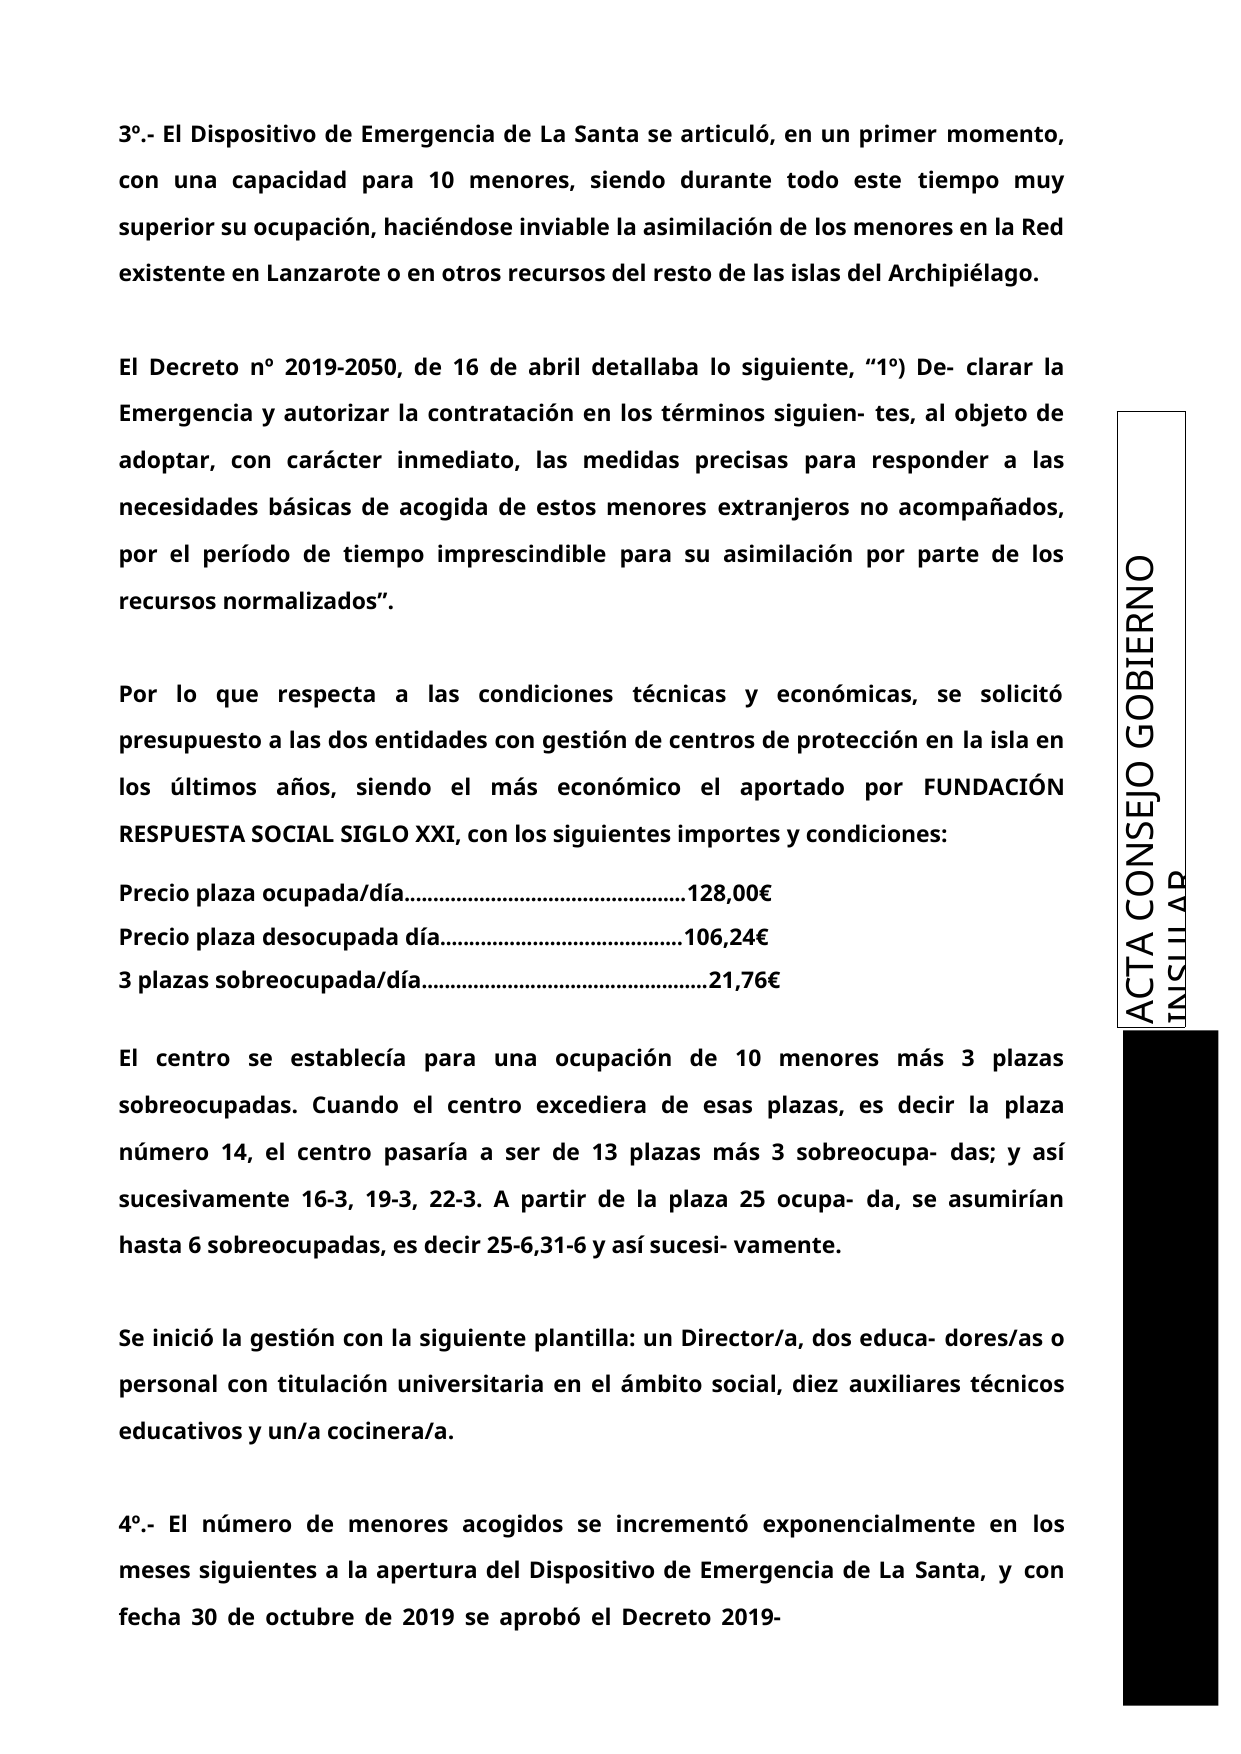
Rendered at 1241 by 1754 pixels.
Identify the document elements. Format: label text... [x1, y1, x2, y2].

subtitle Se inició la gestión con la siguiente plantilla: un Director/a, dos educa- dores/as o personal con titulación universitaria en el ámbito social, diez auxiliares técnicos educativos y un/a cocinera/a. [118, 1322, 1065, 1446]
text ACTA CONSEJO GOBIERNO INSULAR [1118, 414, 1183, 1027]
text El centro se establecía para una ocupación de 10 menores más 3 plazas sobreocupadas. Cuando el centro excediera de esas plazas, es decir la plaza número 14, el centro pasaría a ser de 13 plazas más 3 sobreocupa- das; y así sucesivamente 16-3, 19-3, 22-3. A partir de la plaza 25 ocupa- da, se asumirían hasta 6 sobreocupadas, es decir 25-6,31-6 y así sucesi- vamente. [118, 1042, 1064, 1261]
subtitle 3 plazas sobreocupada/día 21,76€ [118, 964, 1082, 995]
text Por lo que respecta a las condiciones técnicas y económicas, se solicitó presupuesto a las dos entidades con gestión de centros de protección en la isla en los últimos años, siendo el más económico el aportado por FUNDACIÓN RESPUESTA SOCIAL SIGLO XXI, con los siguientes importes y condiciones: [118, 677, 1065, 849]
subtitle Precio plaza ocupada/día 128,00€ [118, 877, 1082, 908]
text 3º.- El Dispositivo de Emergencia de La Santa se articuló, en un primer momento, con una capacidad para 10 menores, siendo durante todo este tiempo muy superior su ocupación, haciéndose inviable la asimilación de los menores en la Red existente en Lanzarote o en otros recursos del resto de las islas del Archipiélago. [118, 118, 1064, 288]
text 4º.- El número de menores acogidos se incrementó exponencialmente en los meses siguientes a la apertura del Dispositivo de Emergencia de La Santa, y con fecha 30 de octubre de 2019 se aprobó el Decreto 2019- [118, 1508, 1065, 1632]
subtitle El Decreto nº 2019-2050, de 16 de abril detallaba lo siguiente, “1º) De- clarar la Emergencia y autorizar la contratación en los términos siguien- tes, al objeto de adoptar, con carácter inmediato, las medidas precisas para responder a las necesidades básicas de acogida de estos menores extranjeros no acompañados, por el período de tiempo imprescindible para su asimilación por parte de los recursos normalizados”. [118, 351, 1065, 616]
text Precio plaza desocupada día 106,24€ [118, 921, 1082, 952]
